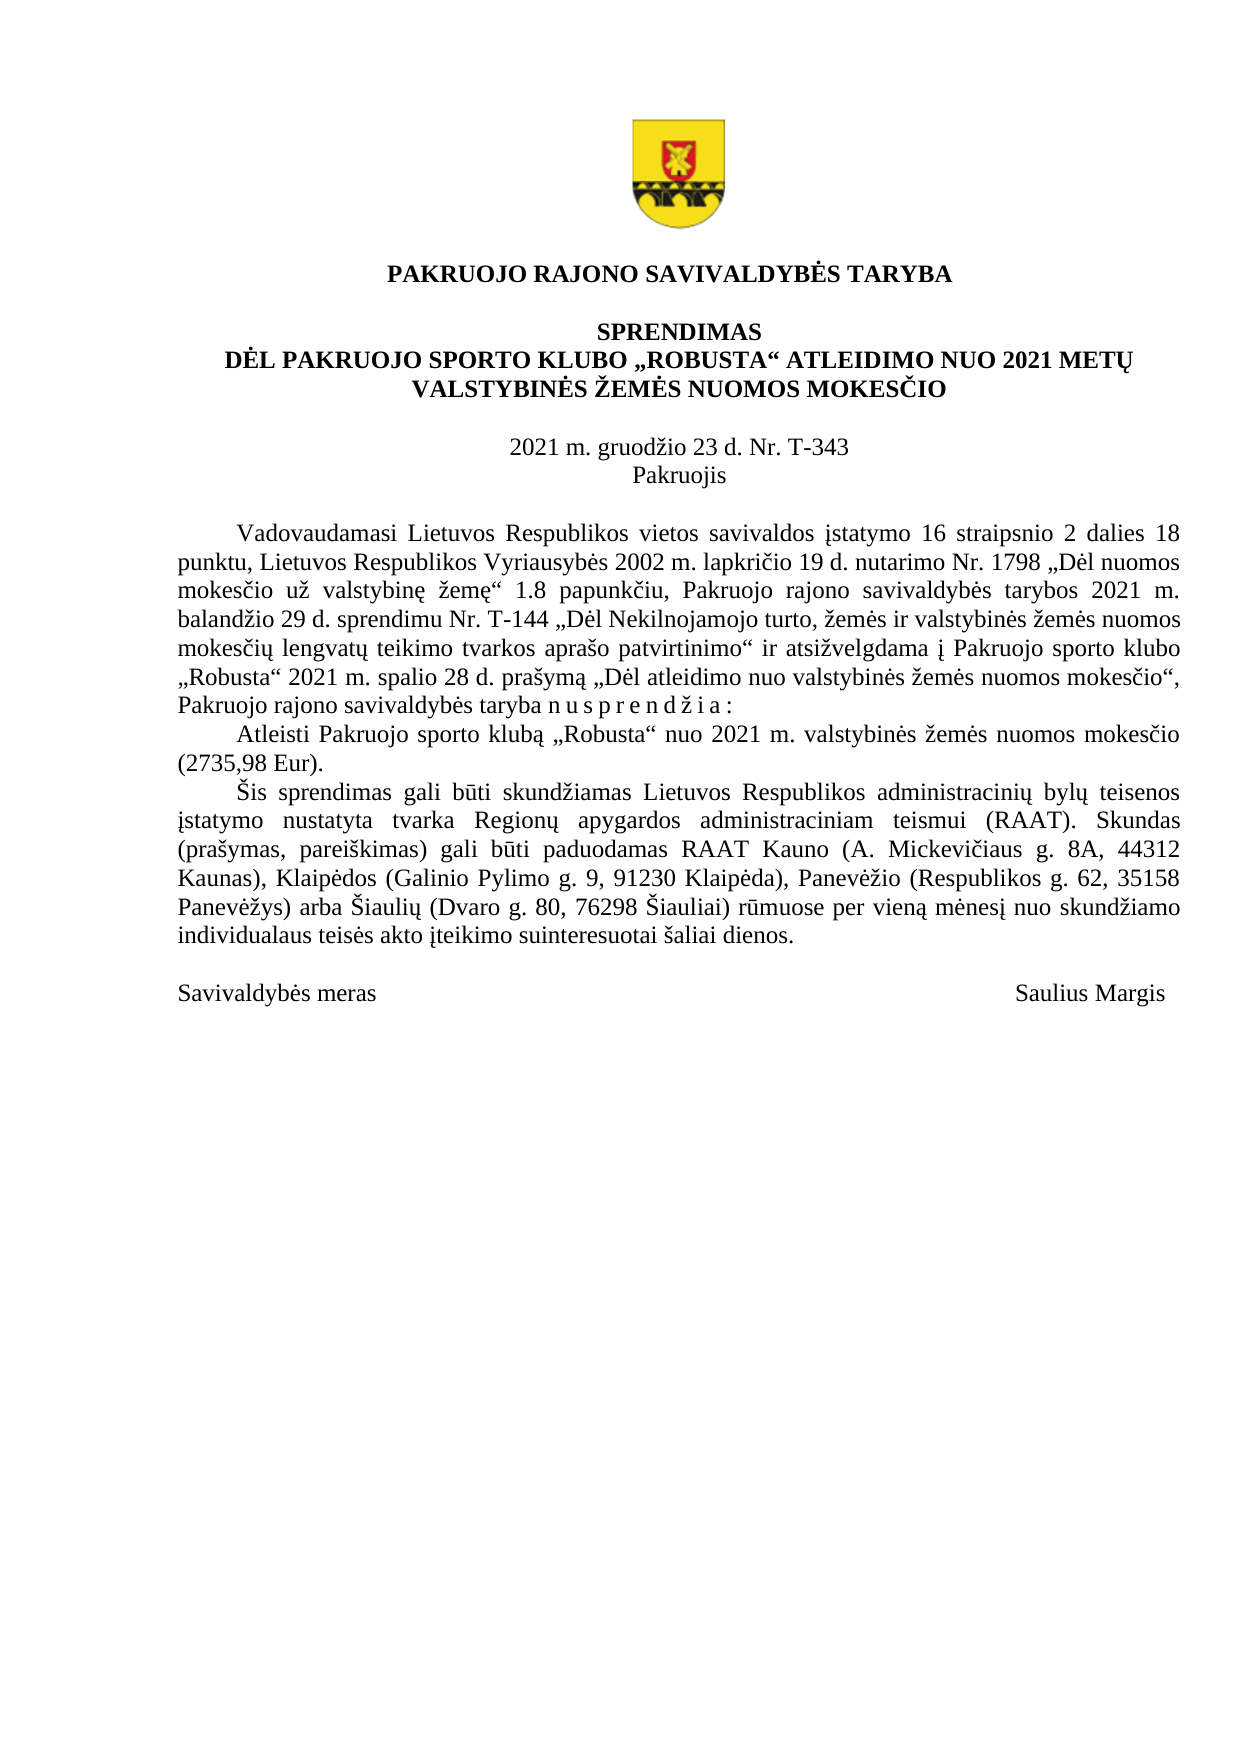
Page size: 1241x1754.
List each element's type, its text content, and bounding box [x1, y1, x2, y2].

text Savivaldybės meras Saulius Margis [177, 978, 1181, 1007]
text Atleisti Pakruojo sporto klubą „Robusta“ nuo 2021 m. valstybinės žemės nuomos mokesčio (2735,98 Eur). [177, 719, 1181, 777]
subtitle SPRENDIMAS [177, 317, 1181, 346]
text Vadovaudamasi Lietuvos Respublikos vietos savivaldos įstatymo 16 straipsnio 2 dalies 18 punktu, Lietuvos Respublikos Vyriausybės 2002 m. lapkričio 19 d. nutarimo Nr. 1798 „Dėl nuomos mokesčio už valstybinę žemę“ 1.8 papunkčiu, Pakruojo rajono savivaldybės tarybos 2021 m. balandžio 29 d. sprendimu Nr. T-144 „Dėl Nekilnojamojo turto, žemės ir valstybinės žemės nuomos mokesčių lengvatų teikimo tvarkos aprašo patvirtinimo“ ir atsižvelgdama į Pakruojo sporto klubo „Robusta“ 2021 m. spalio 28 d. prašymą „Dėl atleidimo nuo valstybinės žemės nuomos mokesčio“, Pakruojo rajono savivaldybės taryba nusprendžia: [177, 518, 1181, 719]
text PAKRUOJO RAJONO SAVIVALDYBĖS TARYBA [177, 259, 1181, 288]
text DĖL PAKRUOJO SPORTO KLUBO „ROBUSTA“ ATLEIDIMO NUO 2021 METŲ VALSTYBINĖS ŽEMĖS NUOMOS MOKESČIO [177, 346, 1181, 403]
text 2021 m. gruodžio 23 d. Nr. T-343 [177, 432, 1181, 461]
text Pakruojis [177, 461, 1181, 489]
text Šis sprendimas gali būti skundžiamas Lietuvos Respublikos administracinių bylų teisenos įstatymo nustatyta tvarka Regionų apygardos administraciniam teismui (RAAT). Skundas (prašymas, pareiškimas) gali būti paduodamas RAAT Kauno (A. Mickevičiaus g. 8A, 44312 Kaunas), Klaipėdos (Galinio Pylimo g. 9, 91230 Klaipėda), Panevėžio (Respublikos g. 62, 35158 Panevėžys) arba Šiaulių (Dvaro g. 80, 76298 Šiauliai) rūmuose per vieną mėnesį nuo skundžiamo individualaus teisės akto įteikimo suinteresuotai šaliai dienos. [177, 777, 1181, 949]
